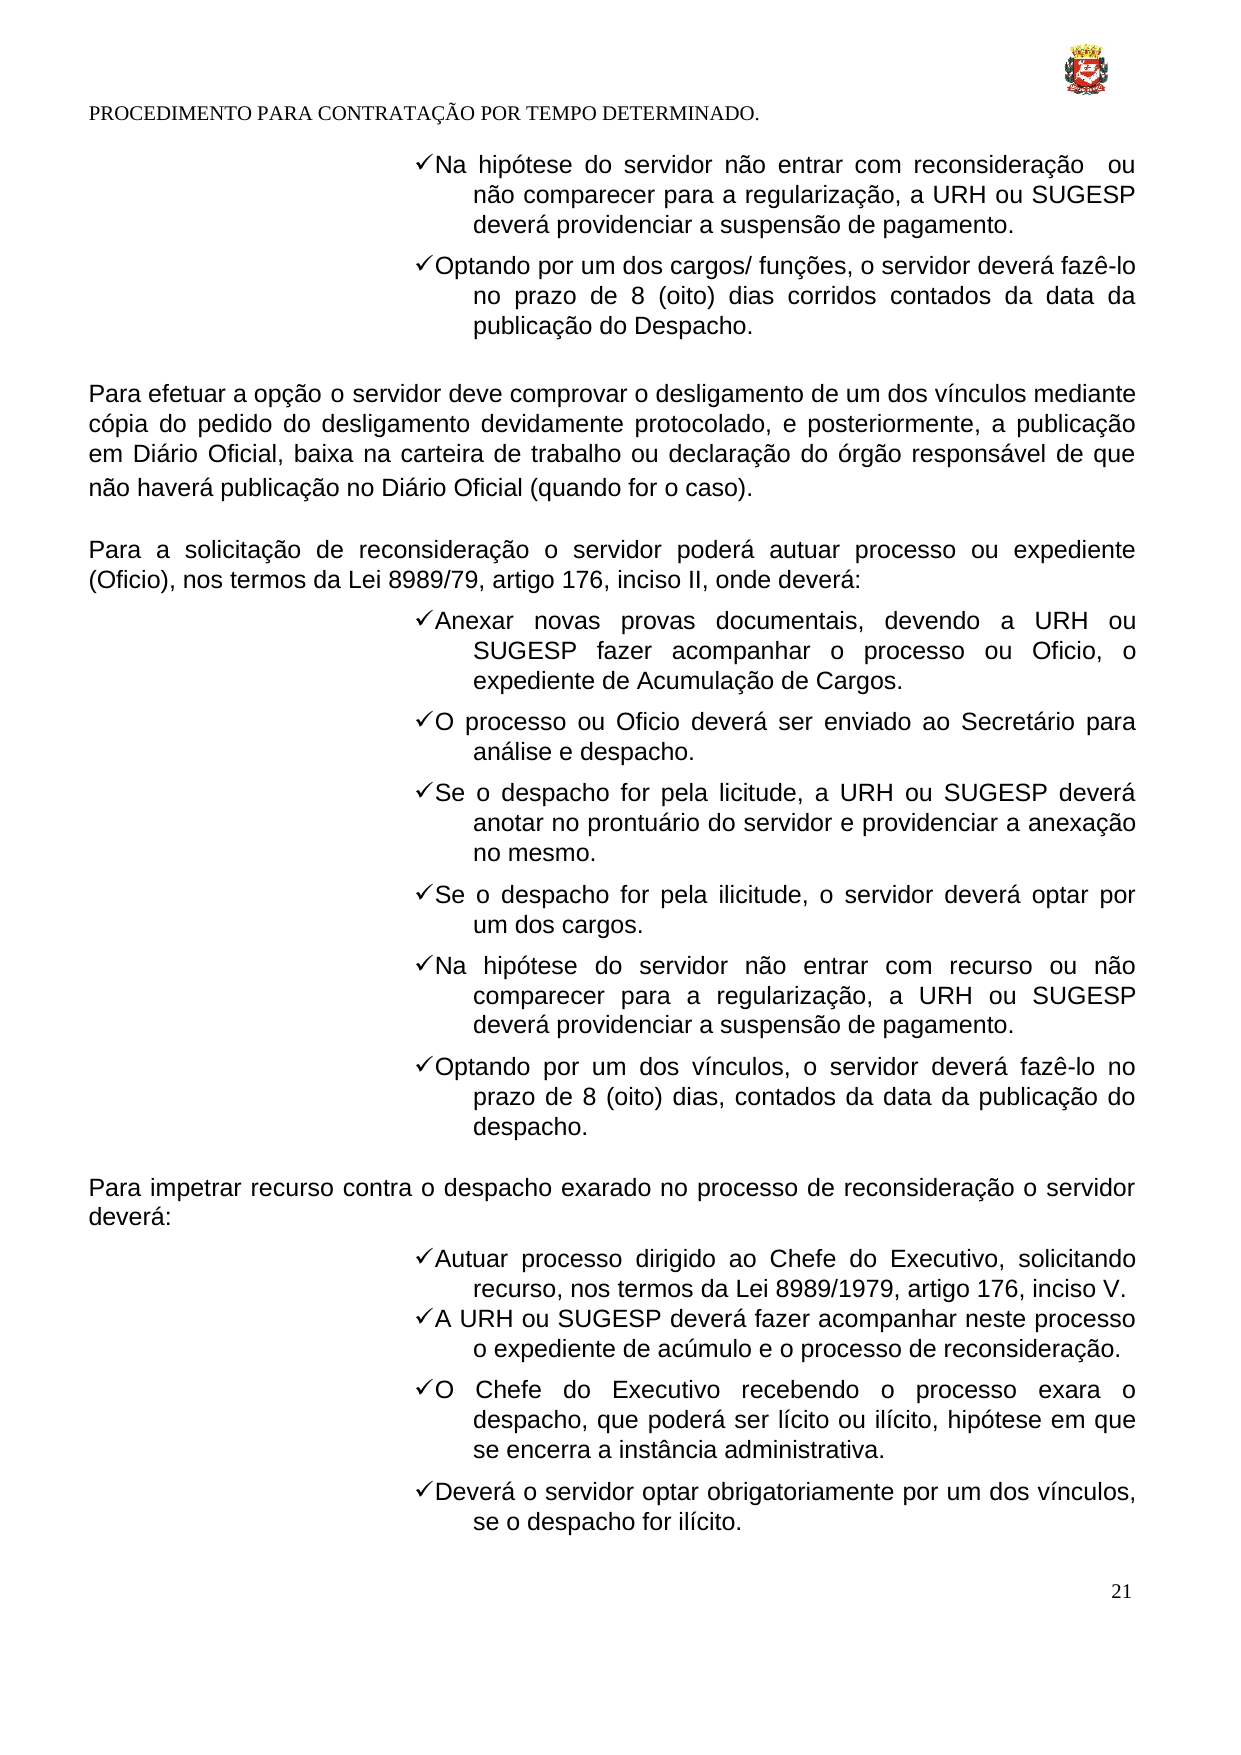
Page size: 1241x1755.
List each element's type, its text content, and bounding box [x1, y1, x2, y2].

list Na hipótese do servidor não entrar com recurso ou não comparecer para a regularização, a URH ou SUGESP deverá providenciar a suspensão de pagamento. [192, 951, 1137, 1039]
list O processo ou Oficio deverá ser enviado ao Secretário para análise e despacho. [192, 707, 1137, 766]
text Para efetuar a opção o servidor deve comprovar o desligamento de um dos vínculos mediante cópia do pedido do desligamento devidamente protocolado, e posteriormente, a publicação em Diário Oficial, baixa na carteira de trabalho ou declaração do órgão responsável de que não haverá publicação no Diário Oficial (quando for o caso). [88, 375, 1137, 503]
list O Chefe do Executivo recebendo o processo exara o despacho, que poderá ser lícito ou ilícito, hipótese em que se encerra a instância administrativa. [192, 1375, 1137, 1464]
list A URH ou SUGESP deverá fazer acompanhar neste processo o expediente de acúmulo e o processo de reconsideração. [192, 1304, 1137, 1363]
list Deverá o servidor optar obrigatoriamente por um dos vínculos, se o despacho for ilícito. [192, 1477, 1137, 1535]
list Anexar novas provas documentais, devendo a URH ou SUGESP fazer acompanhar o processo ou Oficio, o expediente de Acumulação de Cargos. [192, 606, 1137, 695]
text Para impetrar recurso contra o despacho exarado no processo de reconsideração o servidor deverá: [88, 1172, 1137, 1231]
list Optando por um dos vínculos, o servidor deverá fazê-lo no prazo de 8 (oito) dias, contados da data da publicação do despacho. [192, 1052, 1137, 1140]
list Optando por um dos cargos/ funções, o servidor deverá fazê-lo no prazo de 8 (oito) dias corridos contados da data da publicação do Despacho. [192, 251, 1137, 340]
list Se o despacho for pela licitude, a URH ou SUGESP deverá anotar no prontuário do servidor e providenciar a anexação no mesmo. [192, 778, 1137, 867]
list Autuar processo dirigido ao Chefe do Executivo, solicitando recurso, nos termos da Lei 8989/1979, artigo 176, inciso V. [192, 1244, 1137, 1302]
list Se o despacho for pela ilicitude, o servidor deverá optar por um dos cargos. [192, 879, 1137, 938]
list Na hipótese do servidor não entrar com reconsideração ou não comparecer para a regularização, a URH ou SUGESP deverá providenciar a suspensão de pagamento. [192, 150, 1137, 238]
text Para a solicitação de reconsideração o servidor poderá autuar processo ou expediente (Oficio), nos termos da Lei 8989/79, artigo 176, inciso II, onde deverá: [88, 535, 1137, 594]
